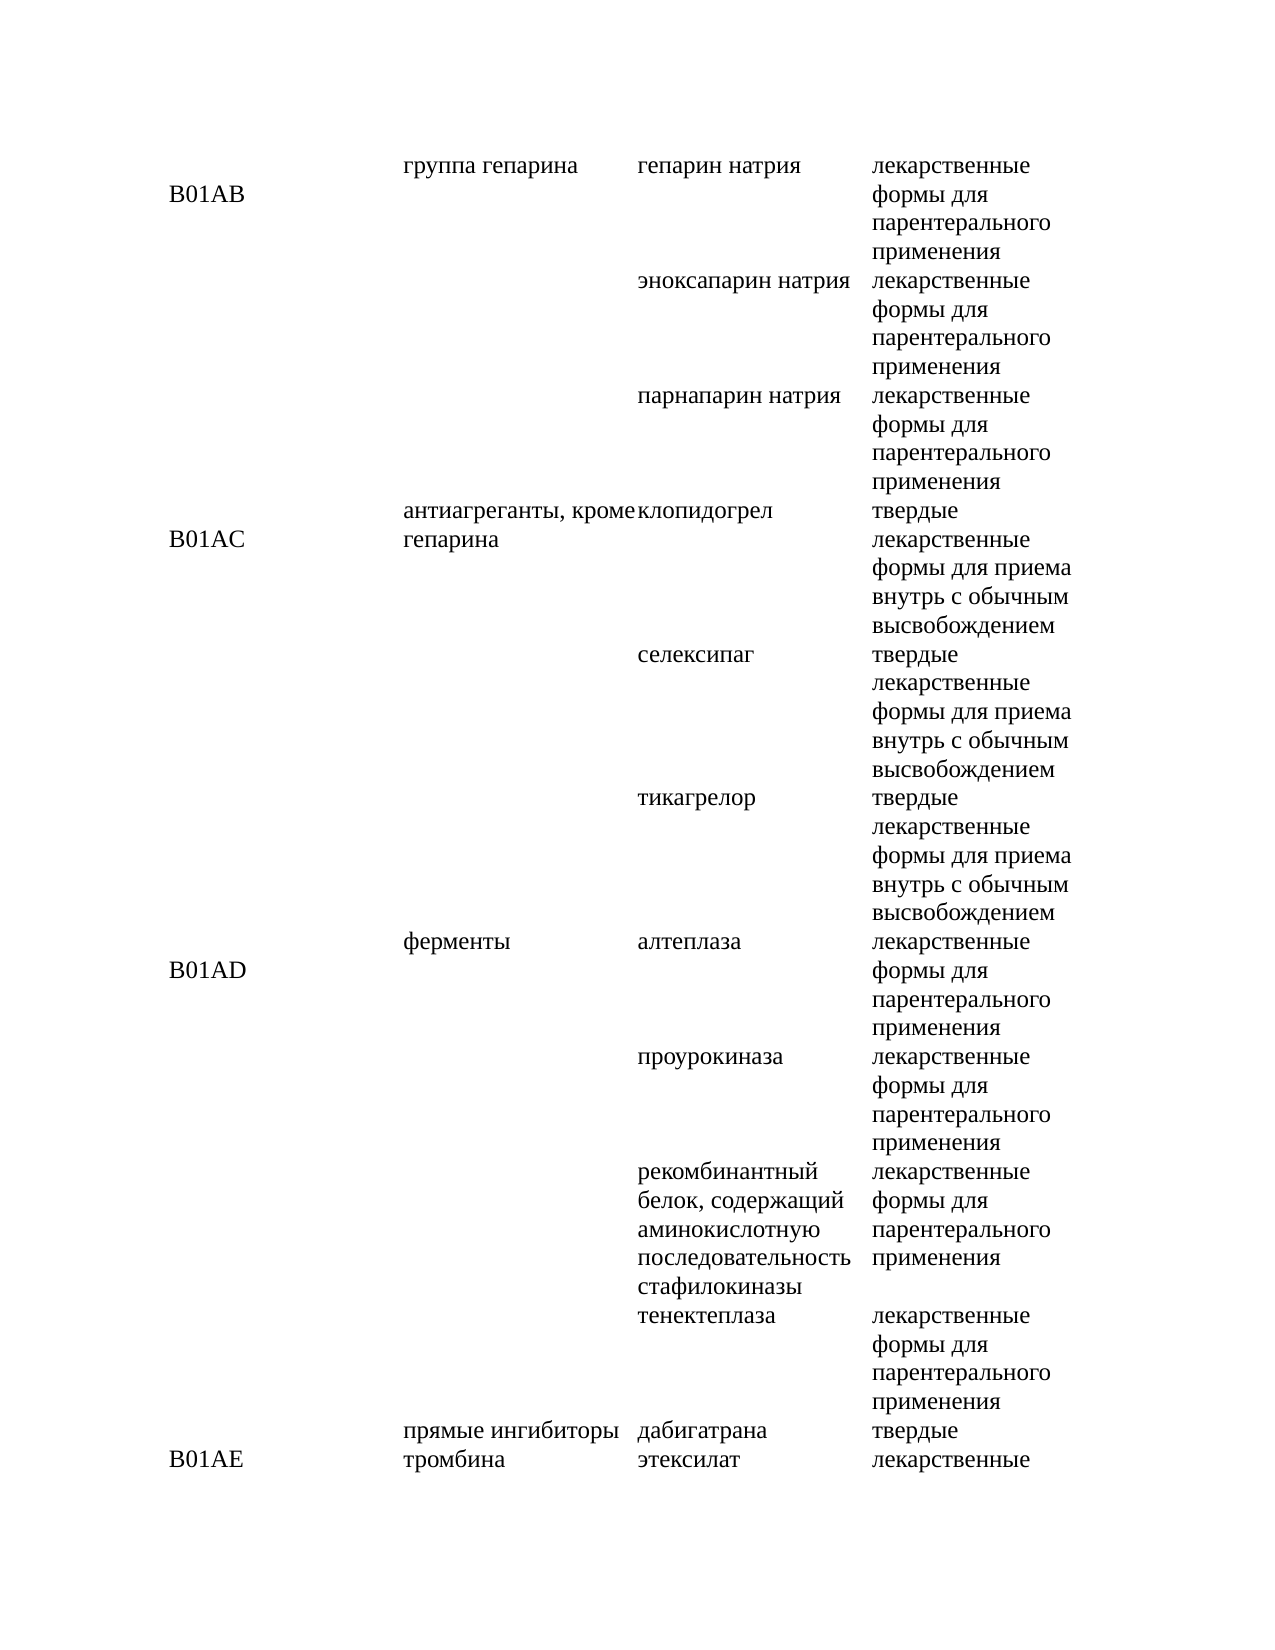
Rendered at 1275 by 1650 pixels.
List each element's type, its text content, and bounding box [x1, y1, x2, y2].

table_cell твердые лекарственные формы для приема внутрь с обычным высвобождением [872, 495, 1106, 639]
table_cell лекарственные формы для парентерального применения [872, 1041, 1106, 1156]
table_cell ферменты [403, 926, 637, 1415]
table_cell B01AD [169, 926, 403, 1415]
table_cell лекарственные формы для парентерального применения [872, 1300, 1106, 1415]
table_cell клопидогрел [638, 495, 872, 639]
table_cell B01AC [169, 495, 403, 926]
table_cell парнапарин натрия [638, 380, 872, 495]
table_cell группа гепарина [403, 150, 637, 495]
table_cell лекарственные формы для парентерального применения [872, 265, 1106, 380]
table_cell тикагрелор [638, 783, 872, 926]
table_cell алтеплаза [638, 926, 872, 1041]
table_cell проурокиназа [638, 1041, 872, 1156]
table_cell твердые лекарственные формы для приема внутрь с обычным высвобождением [872, 783, 1106, 926]
table_cell антиагреганты, кроме гепарина [403, 495, 637, 926]
table_cell твердые лекарственные [872, 1415, 1106, 1472]
table_cell лекарственные формы для парентерального применения [872, 926, 1106, 1041]
table_cell тенектеплаза [638, 1300, 872, 1415]
table_cell гепарин натрия [638, 150, 872, 265]
table_cell лекарственные формы для парентерального применения [872, 150, 1106, 265]
table_cell рекомбинантный белок, содержащий аминокислотную последовательность стафилокиназы [638, 1156, 872, 1300]
table_cell эноксапарин натрия [638, 265, 872, 380]
table_cell лекарственные формы для парентерального применения [872, 380, 1106, 495]
table_cell дабигатрана этексилат [638, 1415, 872, 1472]
table_cell селексипаг [638, 639, 872, 782]
table_cell B01AB [169, 150, 403, 495]
table_cell твердые лекарственные формы для приема внутрь с обычным высвобождением [872, 639, 1106, 782]
table_cell B01AE [169, 1415, 403, 1472]
table_cell прямые ингибиторы тромбина [403, 1415, 637, 1472]
table_cell лекарственные формы для парентерального применения [872, 1156, 1106, 1300]
